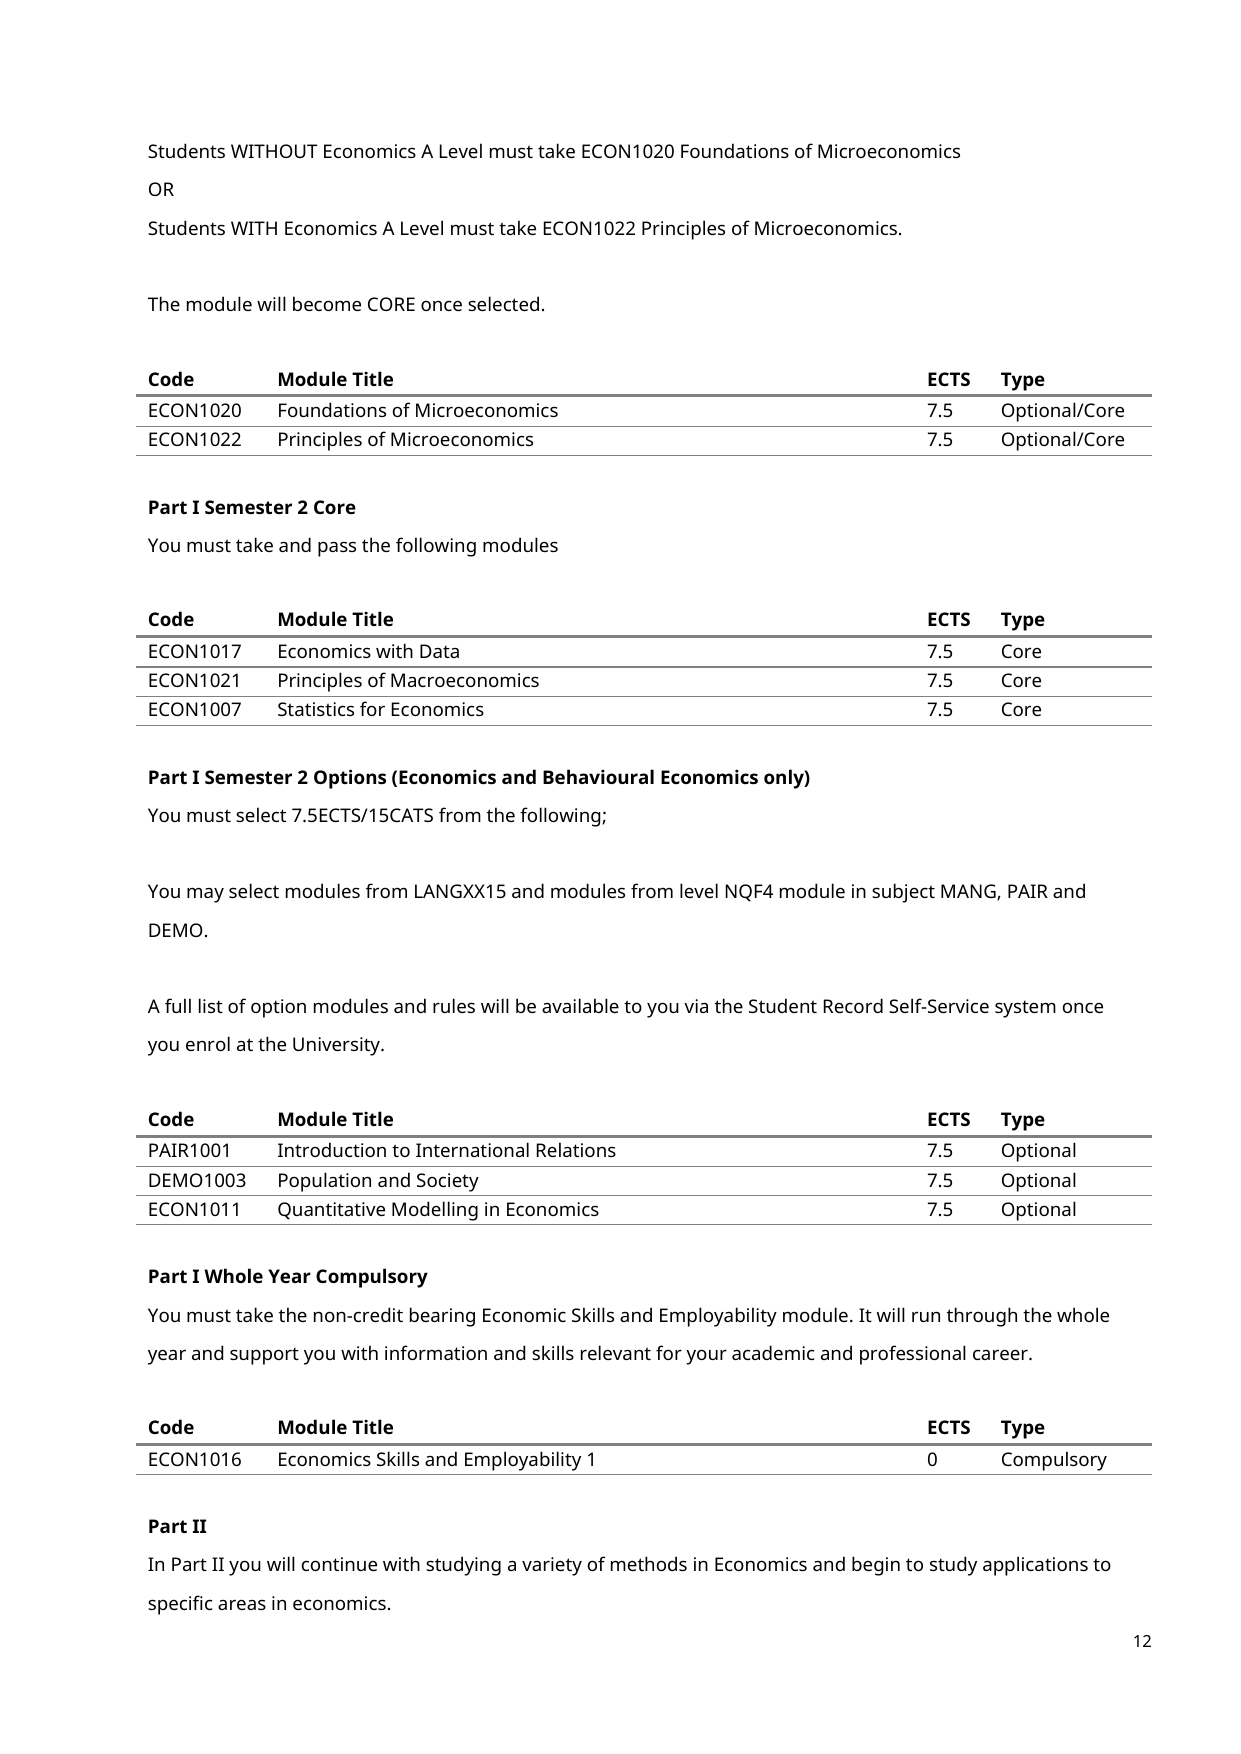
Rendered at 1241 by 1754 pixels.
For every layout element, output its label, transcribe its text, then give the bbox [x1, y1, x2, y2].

table_cell ECON1007 [136, 697, 266, 725]
table_cell 0 [916, 1446, 989, 1474]
table_cell ECON1021 [136, 668, 266, 696]
table_cell ECON1017 [136, 638, 266, 666]
table_cell Module Title [266, 366, 916, 394]
table_cell Population and Society [266, 1167, 916, 1195]
table_cell 7.5 [916, 668, 989, 696]
table_cell Part II In Part II you will continue with studying a variety of methods in Economics and begin to study applications to specific areas in economics. [136, 1475, 1152, 1615]
table_cell ECTS [916, 607, 989, 635]
table_cell Economics Skills and Employability 1 [266, 1446, 916, 1474]
table_cell ECON1020 [136, 397, 266, 426]
table_cell Type [989, 607, 1152, 635]
table_cell Code [136, 366, 266, 394]
table_cell Code [136, 1415, 266, 1443]
table_cell Foundations of Microeconomics [266, 397, 916, 426]
table_cell Module Title [266, 1415, 916, 1443]
table_cell Optional/Core [989, 397, 1152, 426]
table_cell Core [989, 638, 1152, 666]
table_cell Code [136, 1106, 266, 1134]
table_cell Economics with Data [266, 638, 916, 666]
table_cell PAIR1001 [136, 1138, 266, 1166]
table_cell ECTS [916, 366, 989, 394]
table_cell Principles of Macroeconomics [266, 668, 916, 696]
table_cell Core [989, 668, 1152, 696]
table_cell ECTS [916, 1415, 989, 1443]
table_cell Part I Semester 2 Options (Economics and Behavioural Economics only) You must select 7.5ECTS/15CATS from the following; You may select modules from LANGXX15 and modules from level NQF4 module in subject MANG, PAIR and DEMO. A full list of option modules and rules will be available to you via the Student Record Self-Service system once you enrol at the University. [136, 726, 1152, 1106]
table_cell Students WITHOUT Economics A Level must take ECON1020 Foundations of Microeconomics OR Students WITH Economics A Level must take ECON1022 Principles of Microeconomics. The module will become CORE once selected. [136, 99, 1152, 366]
table_cell 7.5 [916, 638, 989, 666]
table_cell Module Title [266, 607, 916, 635]
table_cell Type [989, 366, 1152, 394]
table_cell ECON1016 [136, 1446, 266, 1474]
table_cell ECON1022 [136, 427, 266, 455]
table_cell Type [989, 1106, 1152, 1134]
table_cell 7.5 [916, 1167, 989, 1195]
table_cell 7.5 [916, 1196, 989, 1224]
table_cell ECTS [916, 1106, 989, 1134]
table_cell Optional [989, 1138, 1152, 1166]
table_cell Statistics for Economics [266, 697, 916, 725]
table_cell Part I Whole Year Compulsory You must take the non-credit bearing Economic Skills and Employability module. It will run through the whole year and support you with information and skills relevant for your academic and professional career. [136, 1225, 1152, 1414]
table_cell DEMO1003 [136, 1167, 266, 1195]
table_cell ECON1011 [136, 1196, 266, 1224]
table_cell Optional/Core [989, 427, 1152, 455]
table_cell Introduction to International Relations [266, 1138, 916, 1166]
table_cell Core [989, 697, 1152, 725]
table_cell Optional [989, 1167, 1152, 1195]
table_cell Optional [989, 1196, 1152, 1224]
table_cell Principles of Microeconomics [266, 427, 916, 455]
table_cell 7.5 [916, 427, 989, 455]
table_cell Part I Semester 2 Core You must take and pass the following modules [136, 456, 1152, 607]
table_cell 7.5 [916, 697, 989, 725]
table_cell Code [136, 607, 266, 635]
table_cell Compulsory [989, 1446, 1152, 1474]
table_cell 7.5 [916, 397, 989, 426]
table_cell Quantitative Modelling in Economics [266, 1196, 916, 1224]
table_cell Module Title [266, 1106, 916, 1134]
table_cell 7.5 [916, 1138, 989, 1166]
table_cell Type [989, 1415, 1152, 1443]
